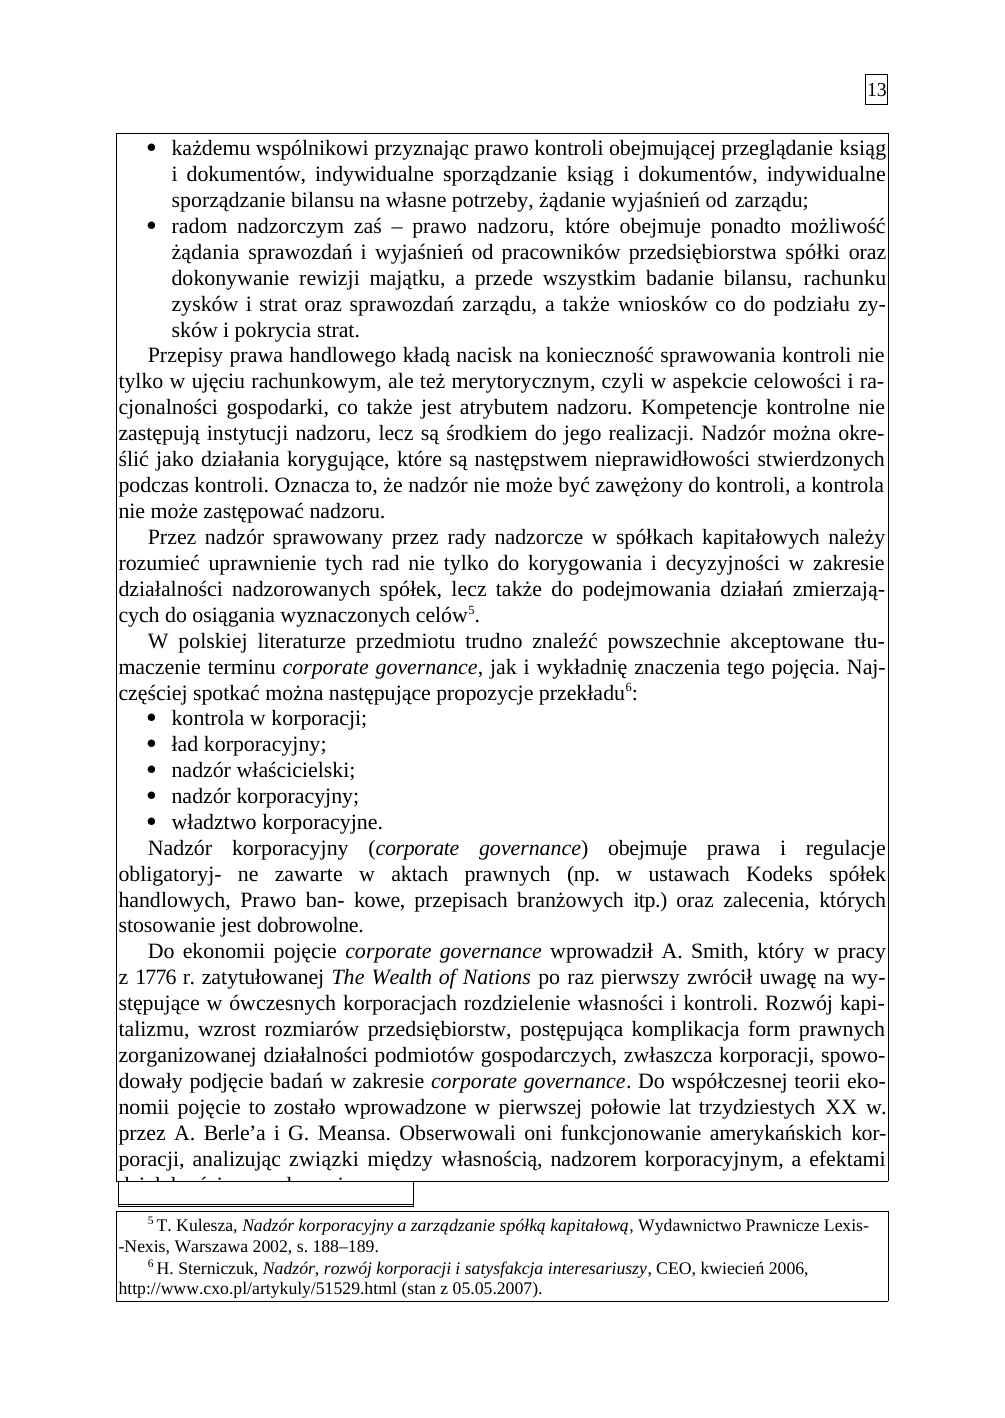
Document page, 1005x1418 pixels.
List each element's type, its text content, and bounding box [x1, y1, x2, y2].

list nadzór właścicielski; [148, 756, 888, 782]
list radom nadzorczym zaś – prawo nadzoru, które obejmuje ponadto możliwość żądania sprawozdań i wyjaśnień od pracowników przedsiębiorstwa spółki oraz dokonywanie rewizji majątku, a przede wszystkim badanie bilansu, rachunku zysków i strat oraz sprawozdań zarządu, a także wniosków co do podziału zy- sków i pokrycia strat. [148, 213, 886, 342]
text Nadzór korporacyjny (corporate governance) obejmuje prawa i regulacje obligatoryj- ne zawarte w aktach prawnych (np. w ustawach Kodeks spółek handlowych, Prawo ban- kowe, przepisach branżowych itp.) oraz zalecenia, których stosowanie jest dobrowolne. [118, 835, 886, 938]
text Przez nadzór sprawowany przez rady nadzorcze w spółkach kapitałowych należy rozumieć uprawnienie tych rad nie tylko do korygowania i decyzyjności w zakresie działalności nadzorowanych spółek, lecz także do podejmowania działań zmierzają- cych do osiągania wyznaczonych celów5. [118, 524, 886, 627]
text Do ekonomii pojęcie corporate governance wprowadził A. Smith, który w pracy z 1776 r. zatytułowanej The Wealth of Nations po raz pierwszy zwrócił uwagę na wy- stępujące w ówczesnych korporacjach rozdzielenie własności i kontroli. Rozwój kapi- talizmu, wzrost rozmiarów przedsiębiorstw, postępująca komplikacja form prawnych zorganizowanej działalności podmiotów gospodarczych, zwłaszcza korporacji, spowo- dowały podjęcie badań w zakresie corporate governance. Do współczesnej teorii eko- nomii pojęcie to zostało wprowadzone w pierwszej połowie lat trzydziestych XX w. przez A. Berle’a i G. Meansa. Obserwowali oni funkcjonowanie amerykańskich kor- poracji, analizując związki między własnością, nadzorem korporacyjnym, a efektami działalności gospodarczej. [118, 938, 886, 1181]
text -Nexis, Warszawa 2002, s. 188–189. [118, 1236, 888, 1256]
list władztwo korporacyjne. [148, 808, 888, 835]
text 13 [867, 78, 887, 101]
list kontrola w korporacji; [148, 706, 888, 730]
text 5 T. Kulesza, Nadzór korporacyjny a zarządzanie spółką kapitałową, Wydawnictwo Prawnicze Lexis- [148, 1214, 888, 1236]
text Przepisy prawa handlowego kładą nacisk na konieczność sprawowania kontroli nie tylko w ujęciu rachunkowym, ale też merytorycznym, czyli w aspekcie celowości i ra- cjonalności gospodarki, co także jest atrybutem nadzoru. Kompetencje kontrolne nie zastępują instytucji nadzoru, lecz są środkiem do jego realizacji. Nadzór można okre- ślić jako działania korygujące, które są następstwem nieprawidłowości stwierdzonych podczas kontroli. Oznacza to, że nadzór nie może być zawężony do kontroli, a kontrola nie może zastępować nadzoru. [118, 342, 886, 523]
text 6 H. Sterniczuk, Nadzór, rozwój korporacji i satysfakcja interesariuszy, CEO, kwiecień 2006, http://www.cxo.pl/artykuly/51529.html (stan z 05.05.2007). [118, 1256, 888, 1298]
text W polskiej literaturze przedmiotu trudno znaleźć powszechnie akceptowane tłu- maczenie terminu corporate governance, jak i wykładnię znaczenia tego pojęcia. Naj- częściej spotkać można następujące propozycje przekładu6: [118, 628, 886, 705]
list nadzór korporacyjny; [148, 782, 888, 808]
list ład korporacyjny; [148, 730, 888, 756]
list każdemu wspólnikowi przyznając prawo kontroli obejmującej przeglądanie ksiąg i dokumentów, indywidualne sporządzanie ksiąg i dokumentów, indywidualne sporządzanie bilansu na własne potrzeby, żądanie wyjaśnień od zarządu; [148, 135, 886, 212]
